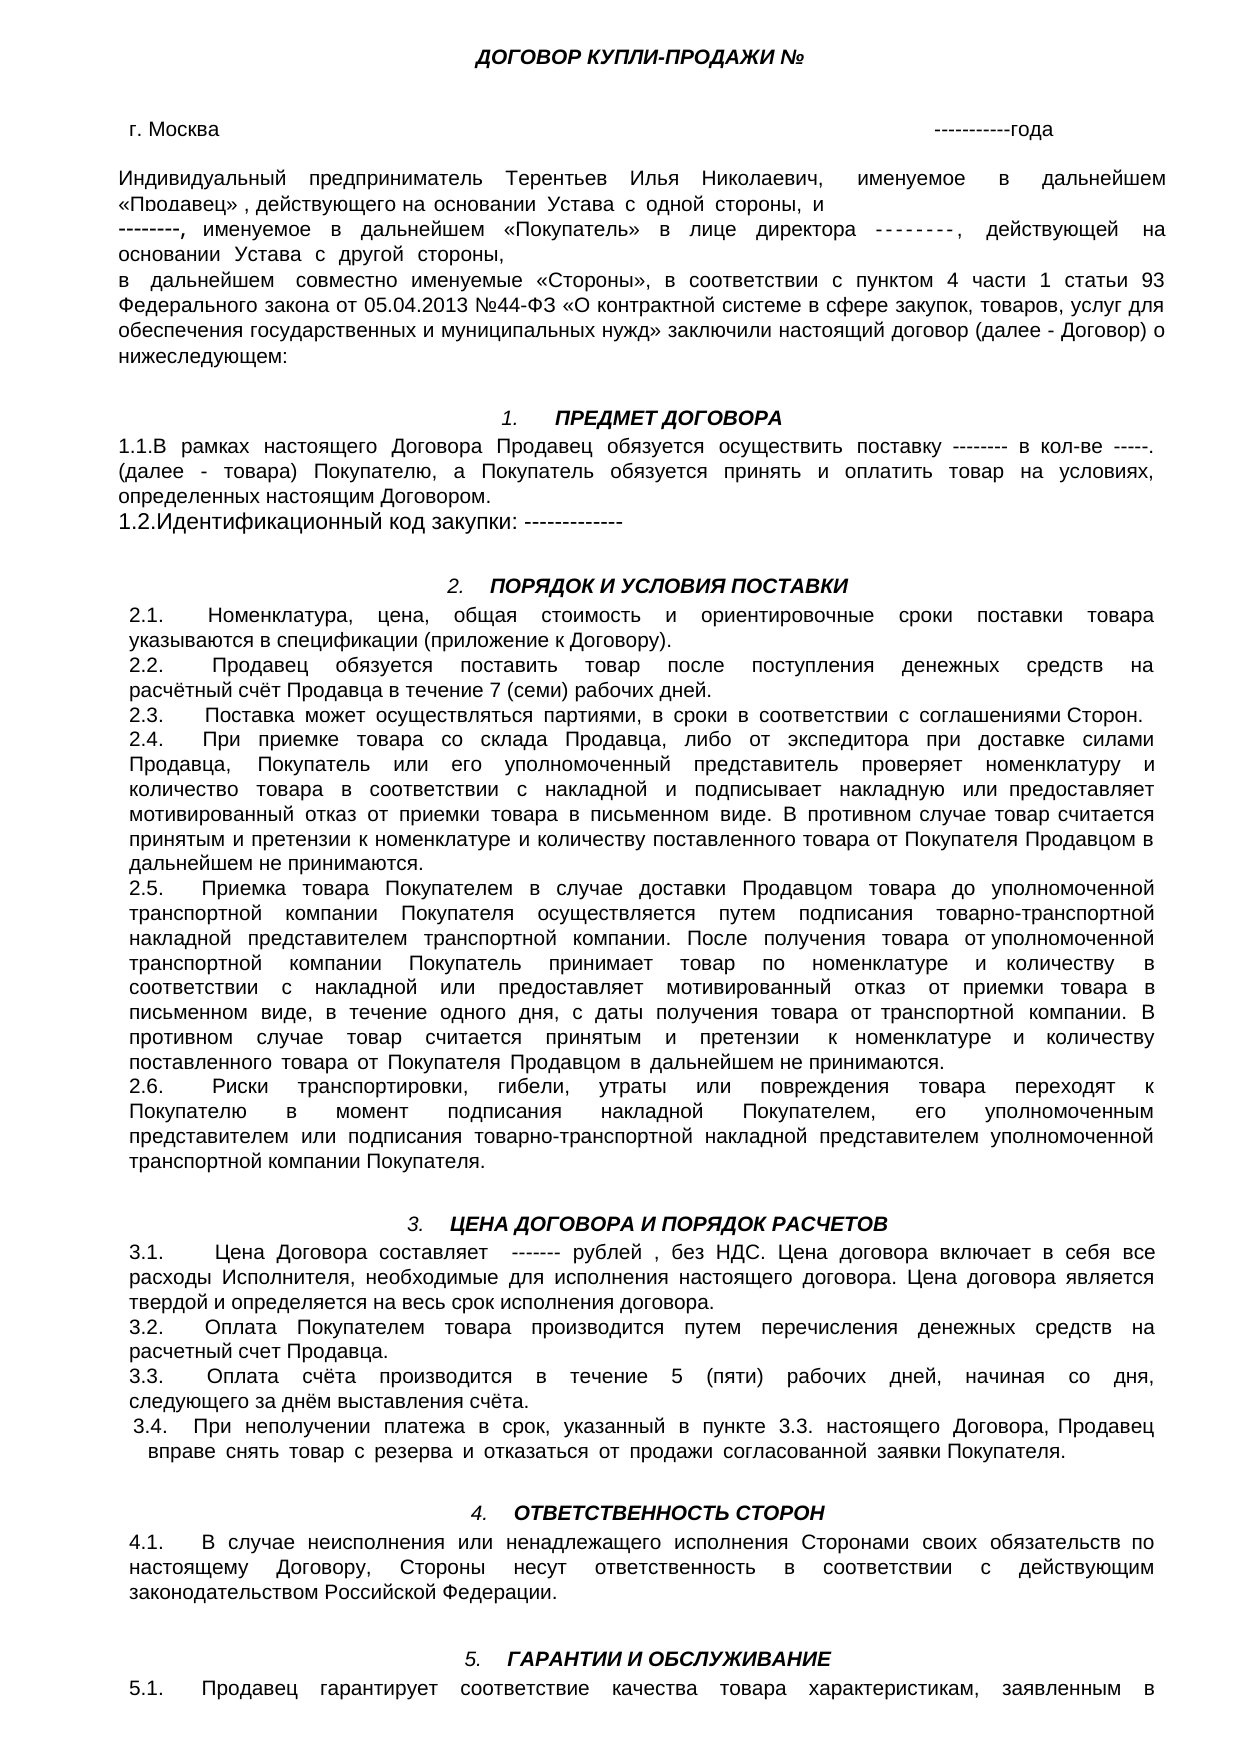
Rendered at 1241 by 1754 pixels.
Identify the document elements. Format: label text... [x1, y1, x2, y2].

subtitle ОТВЕТСТВЕННОСТЬ СТОРОН [129, 1501, 1166, 1525]
list При неполучении платежа в срок, указанный в пункте 3.3. настоящего Договора, Продавец вправе снять товар с резерва и отказаться от продажи согласованной заявки Покупателя. [133, 1413, 1155, 1463]
subtitle ПРЕДМЕТ ДОГОВОРА [118, 405, 1166, 429]
list Приемка товара Покупателем в случае доставки Продавцом товара до уполномоченной транспортной компании Покупателя осуществляется путем подписания товарно-транспортной накладной представителем транспортной компании. После получения товара от уполномоченной транспортной компании Покупатель принимает товар по номенклатуре и количеству в соответствии с накладной или предоставляет мотивированный отказ от приемки товара в письменном виде, в течение одного дня, с даты получения товара от транспортной компании. В противном случае товар считается принятым и претензии к номенклатуре и количеству поставленного товара от Покупателя Продавцом в дальнейшем не принимаются. [129, 876, 1155, 1074]
list Номенклатура, цена, общая стоимость и ориентировочные сроки поставки товара указываются в спецификации (приложение к Договору). [129, 603, 1155, 653]
text 1.2.Идентификационный код закупки: ------------- [118, 508, 1166, 534]
subtitle ПОРЯДОК И УСЛОВИЯ ПОСТАВКИ [129, 574, 1166, 598]
text в дальнейшем совместно именуемые «Стороны», в соответствии с пунктом 4 части 1 статьи 93 Федерального закона от 05.04.2013 №44-ФЗ «О контрактной системе в сфере закупок, товаров, услуг для обеспечения государственных и муниципальных нужд» заключили настоящий договор (далее - Договор) о нижеследующем: [118, 267, 1166, 368]
subtitle ЦЕНА ДОГОВОРА И ПОРЯДОК РАСЧЕТОВ [129, 1211, 1166, 1235]
list Продавец гарантирует соответствие качества товара характеристикам, заявленным в [129, 1676, 1154, 1700]
text Индивидуальный предприниматель Терентьев Илья Николаевич, именуемое в дальнейшем «Продавец» , действующего на основании Устава с одной стороны, и [118, 166, 1166, 216]
text --------, именуемое в дальнейшем «Покупатель» в лице директора --------, действующей на основании Устава с другой стороны, [118, 216, 1166, 267]
text г. Москва -----------года [129, 117, 1166, 141]
list Продавец обязуется поставить товар после поступления денежных средств на расчётный счёт Продавца в течение 7 (семи) рабочих дней. [129, 653, 1154, 702]
subtitle ГАРАНТИИ И ОБСЛУЖИВАНИЕ [129, 1647, 1166, 1671]
list Риски транспортировки, гибели, утраты или повреждения товара переходят к Покупателю в момент подписания накладной Покупателем, его уполномоченным представителем или подписания товарно-транспортной накладной представителем уполномоченной транспортной компании Покупателя. [129, 1074, 1154, 1173]
list При приемке товара со склада Продавца, либо от экспедитора при доставке силами Продавца, Покупатель или его уполномоченный представитель проверяет номенклатуру и количество товара в соответствии с накладной и подписывает накладную или предоставляет мотивированный отказ от приемки товара в письменном виде. В противном случае товар считается принятым и претензии к номенклатуре и количеству поставленного товара от Покупателя Продавцом в дальнейшем не принимаются. [129, 727, 1155, 876]
list Оплата счёта производится в течение 5 (пяти) рабочих дней, начиная со дня, следующего за днём выставления счёта. [129, 1364, 1154, 1413]
list В случае неисполнения или ненадлежащего исполнения Сторонами своих обязательств по настоящему Договору, Стороны несут ответственность в соответствии с действующим законодательством Российской Федерации. [129, 1530, 1155, 1604]
text 1.1.В рамках настоящего Договора Продавец обязуется осуществить поставку -------- в кол-ве -----. (далее - товара) Покупателю, а Покупатель обязуется принять и оплатить товар на условиях, определенных настоящим Договором. [118, 434, 1155, 508]
list Оплата Покупателем товара производится путем перечисления денежных средств на расчетный счет Продавца. [129, 1314, 1155, 1364]
list Цена Договора составляет ------- рублей , без НДС. Цена договора включает в себя все расходы Исполнителя, необходимые для исполнения настоящего договора. Цена договора является твердой и определяется на весь срок исполнения договора. [129, 1240, 1156, 1314]
list Поставка может осуществляться партиями, в сроки в соответствии с соглашениями Сторон. [129, 702, 1155, 727]
subtitle ДОГОВОР КУПЛИ-ПРОДАЖИ № [118, 45, 1162, 69]
